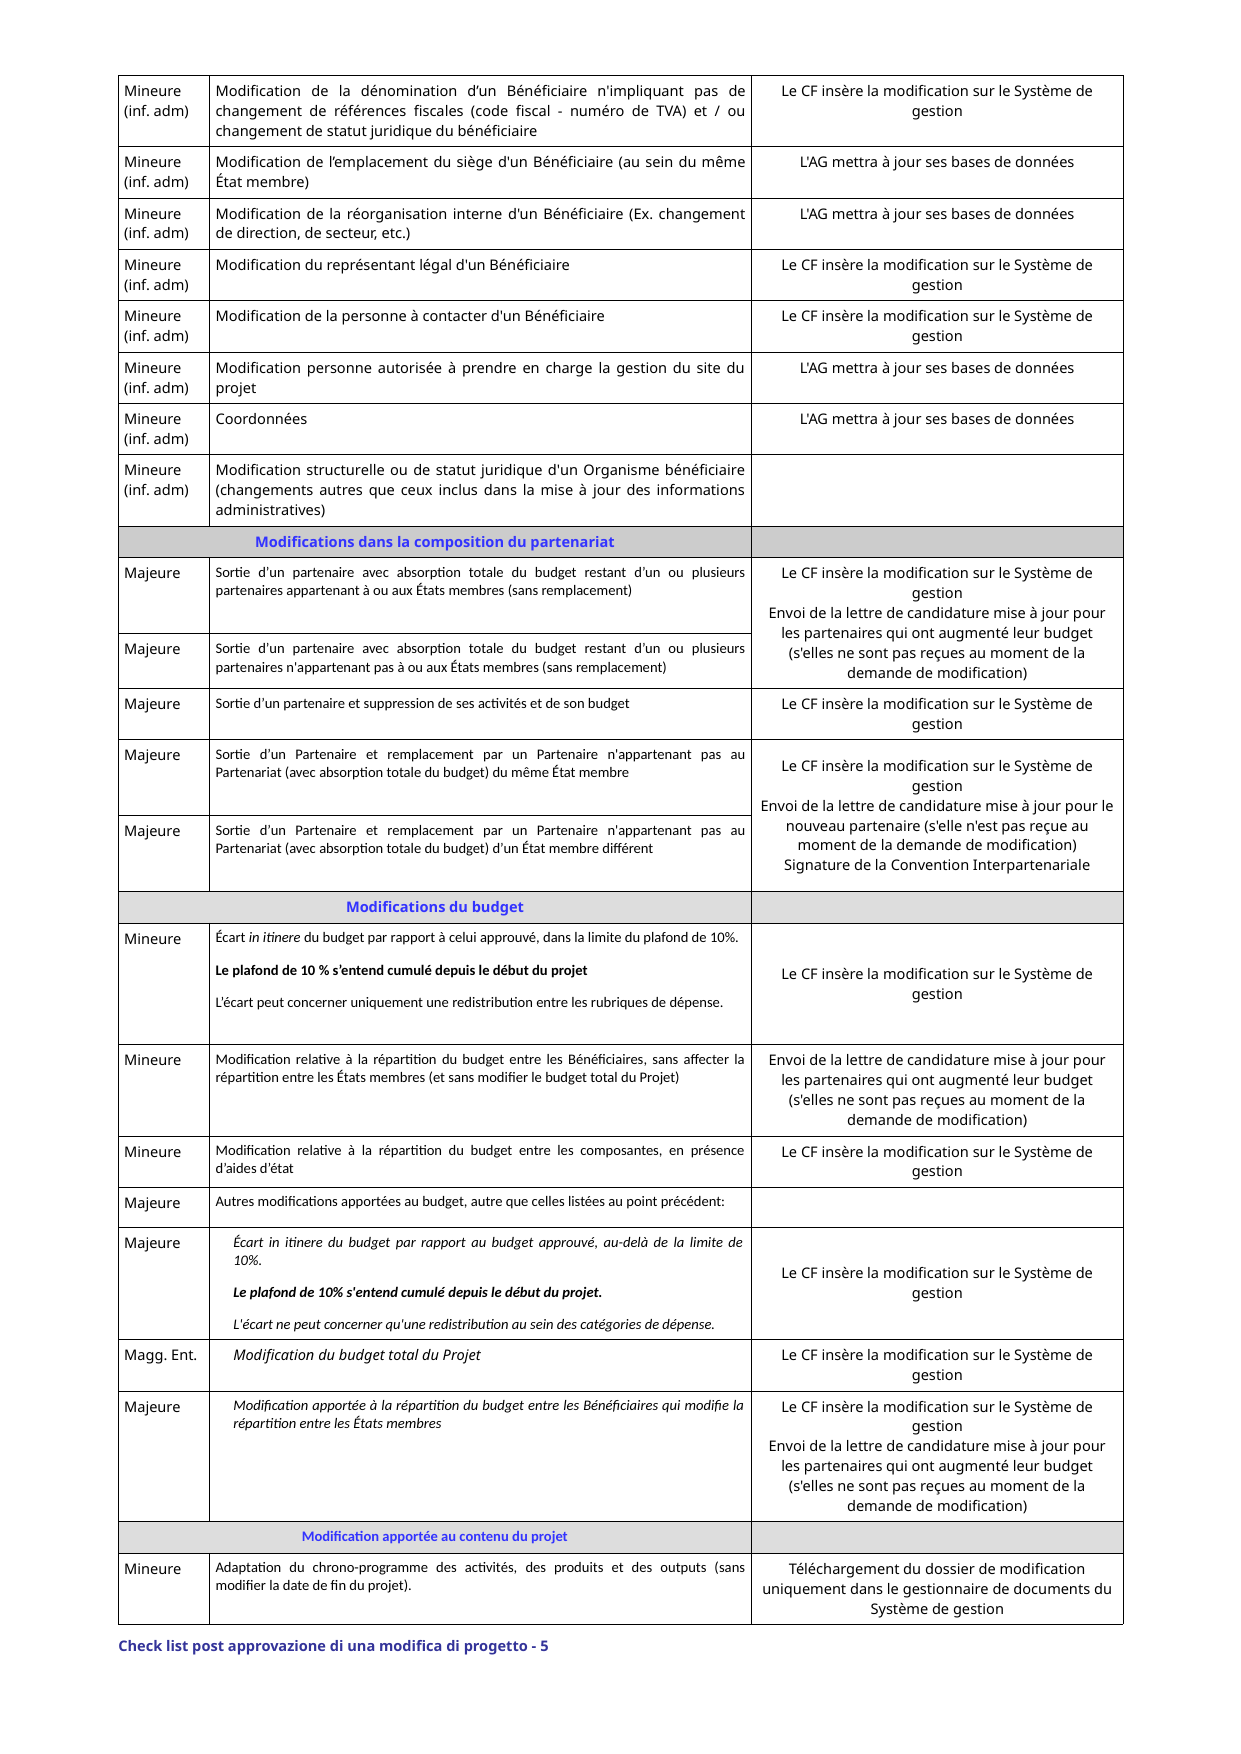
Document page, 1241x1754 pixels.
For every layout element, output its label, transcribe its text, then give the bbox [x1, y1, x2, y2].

table_cell Le CF insère la modification sur le Système de gestion [752, 301, 1123, 352]
table_cell Le CF insère la modification sur le Système de gestion [752, 1340, 1123, 1391]
table_cell Majeure [119, 816, 209, 891]
table_cell Mineure (inf. adm) [119, 455, 209, 526]
table_cell [752, 527, 1123, 557]
table_cell Modification de la réorganisation interne d'un Bénéficiaire (Ex. changement de direction, de secteur, etc.) [210, 199, 751, 249]
table_cell Mineure (inf. adm) [119, 404, 209, 454]
table_cell Mineure (inf. adm) [119, 76, 209, 146]
table_cell Le CF insère la modification sur le Système de gestion [752, 250, 1123, 300]
table_cell L'AG mettra à jour ses bases de données [752, 404, 1123, 454]
table_cell Mineure [119, 924, 209, 1044]
table_cell Majeure [119, 740, 209, 815]
table_cell Modification de la personne à contacter d'un Bénéficiaire [210, 301, 751, 352]
table_cell Le CF insère la modification sur le Système de gestion [752, 924, 1123, 1044]
table_cell Mineure (inf. adm) [119, 250, 209, 300]
table_cell Écart in itinere du budget par rapport au budget approuvé, au-delà de la limite de 10%. Le plafond de 10% s'entend cumulé depuis le début du projet. L'écart ne peut concerner qu'une redistribution au sein des catégories de dépense. [210, 1228, 751, 1339]
table_cell Le CF insère la modification sur le Système de gestion Envoi de la lettre de candidature mise à jour pour les partenaires qui ont augmenté leur budget (s'elles ne sont pas reçues au moment de la demande de modification) [752, 558, 1123, 688]
table_cell [752, 892, 1123, 923]
table_cell Modifications dans la composition du partenariat [119, 527, 751, 557]
table_cell L'AG mettra à jour ses bases de données [752, 353, 1123, 403]
table_cell Magg. Ent. [119, 1340, 209, 1391]
table_cell [752, 1522, 1123, 1553]
table_cell Majeure [119, 634, 209, 688]
table_cell Le CF insère la modification sur le Système de gestion [752, 1228, 1123, 1339]
table_cell Modification du représentant légal d'un Bénéficiaire [210, 250, 751, 300]
table_cell Modifications du budget [119, 892, 751, 923]
table_cell Mineure [119, 1554, 209, 1624]
table_cell Modification apportée au contenu du projet [119, 1522, 751, 1553]
table_cell [752, 1188, 1123, 1227]
table_cell Mineure (inf. adm) [119, 199, 209, 249]
table_cell L'AG mettra à jour ses bases de données [752, 199, 1123, 249]
table_cell Mineure (inf. adm) [119, 353, 209, 403]
table_cell Le CF insère la modification sur le Système de gestion Envoi de la lettre de candidature mise à jour pour les partenaires qui ont augmenté leur budget (s'elles ne sont pas reçues au moment de la demande de modification) [752, 1392, 1123, 1521]
table_cell Modification du budget total du Projet [210, 1340, 751, 1391]
table_cell Modification apportée à la répartition du budget entre les Bénéficiaires qui modifie la répartition entre les États membres [210, 1392, 751, 1521]
table_cell Mineure [119, 1045, 209, 1136]
table_cell Sortie d’un Partenaire et remplacement par un Partenaire n'appartenant pas au Partenariat (avec absorption totale du budget) d’un État membre différent [210, 816, 751, 891]
table_cell Sortie d’un partenaire et suppression de ses activités et de son budget [210, 689, 751, 739]
table_cell Envoi de la lettre de candidature mise à jour pour les partenaires qui ont augmenté leur budget (s'elles ne sont pas reçues au moment de la demande de modification) [752, 1045, 1123, 1136]
table_cell Le CF insère la modification sur le Système de gestion Envoi de la lettre de candidature mise à jour pour le nouveau partenaire (s'elle n'est pas reçue au moment de la demande de modification) Signature de la Convention Interpartenariale [752, 740, 1123, 891]
table_cell Sortie d’un Partenaire et remplacement par un Partenaire n'appartenant pas au Partenariat (avec absorption totale du budget) du même État membre [210, 740, 751, 815]
table_cell Mineure (inf. adm) [119, 301, 209, 352]
table_cell Téléchargement du dossier de modification uniquement dans le gestionnaire de documents du Système de gestion [752, 1554, 1123, 1624]
table_cell Autres modifications apportées au budget, autre que celles listées au point précédent: [210, 1188, 751, 1227]
table_cell Adaptation du chrono-programme des activités, des produits et des outputs (sans modifier la date de fin du projet). [210, 1554, 751, 1624]
table_cell Écart in itinere du budget par rapport à celui approuvé, dans la limite du plafond de 10%. Le plafond de 10 % s’entend cumulé depuis le début du projet L’écart peut concerner uniquement une redistribution entre les rubriques de dépense. [210, 924, 751, 1044]
table_cell Modification structurelle ou de statut juridique d'un Organisme bénéficiaire (changements autres que ceux inclus dans la mise à jour des informations administratives) [210, 455, 751, 526]
table_cell Majeure [119, 1188, 209, 1227]
table_cell L'AG mettra à jour ses bases de données [752, 147, 1123, 198]
table_cell Modification de la dénomination d’un Bénéficiaire n'impliquant pas de changement de références fiscales (code fiscal - numéro de TVA) et / ou changement de statut juridique du bénéficiaire [210, 76, 751, 146]
table_cell Modification relative à la répartition du budget entre les Bénéficiaires, sans affecter la répartition entre les États membres (et sans modifier le budget total du Projet) [210, 1045, 751, 1136]
table_cell Modification de l’emplacement du siège d'un Bénéficiaire (au sein du même État membre) [210, 147, 751, 198]
table_cell Mineure (inf. adm) [119, 147, 209, 198]
table_cell Modification relative à la répartition du budget entre les composantes, en présence d’aides d’état [210, 1137, 751, 1187]
table_cell Majeure [119, 1228, 209, 1339]
table_cell Le CF insère la modification sur le Système de gestion [752, 1137, 1123, 1187]
table_cell Le CF insère la modification sur le Système de gestion [752, 76, 1123, 146]
table_cell Majeure [119, 689, 209, 739]
table_cell Majeure [119, 558, 209, 633]
table_cell Coordonnées [210, 404, 751, 454]
table_cell Sortie d’un partenaire avec absorption totale du budget restant d’un ou plusieurs partenaires n'appartenant pas à ou aux États membres (sans remplacement) [210, 634, 751, 688]
table_cell Mineure [119, 1137, 209, 1187]
table_cell Majeure [119, 1392, 209, 1521]
table_cell [752, 455, 1123, 526]
table_cell Sortie d’un partenaire avec absorption totale du budget restant d’un ou plusieurs partenaires appartenant à ou aux États membres (sans remplacement) [210, 558, 751, 633]
table_cell Modification personne autorisée à prendre en charge la gestion du site du projet [210, 353, 751, 403]
table_cell Le CF insère la modification sur le Système de gestion [752, 689, 1123, 739]
